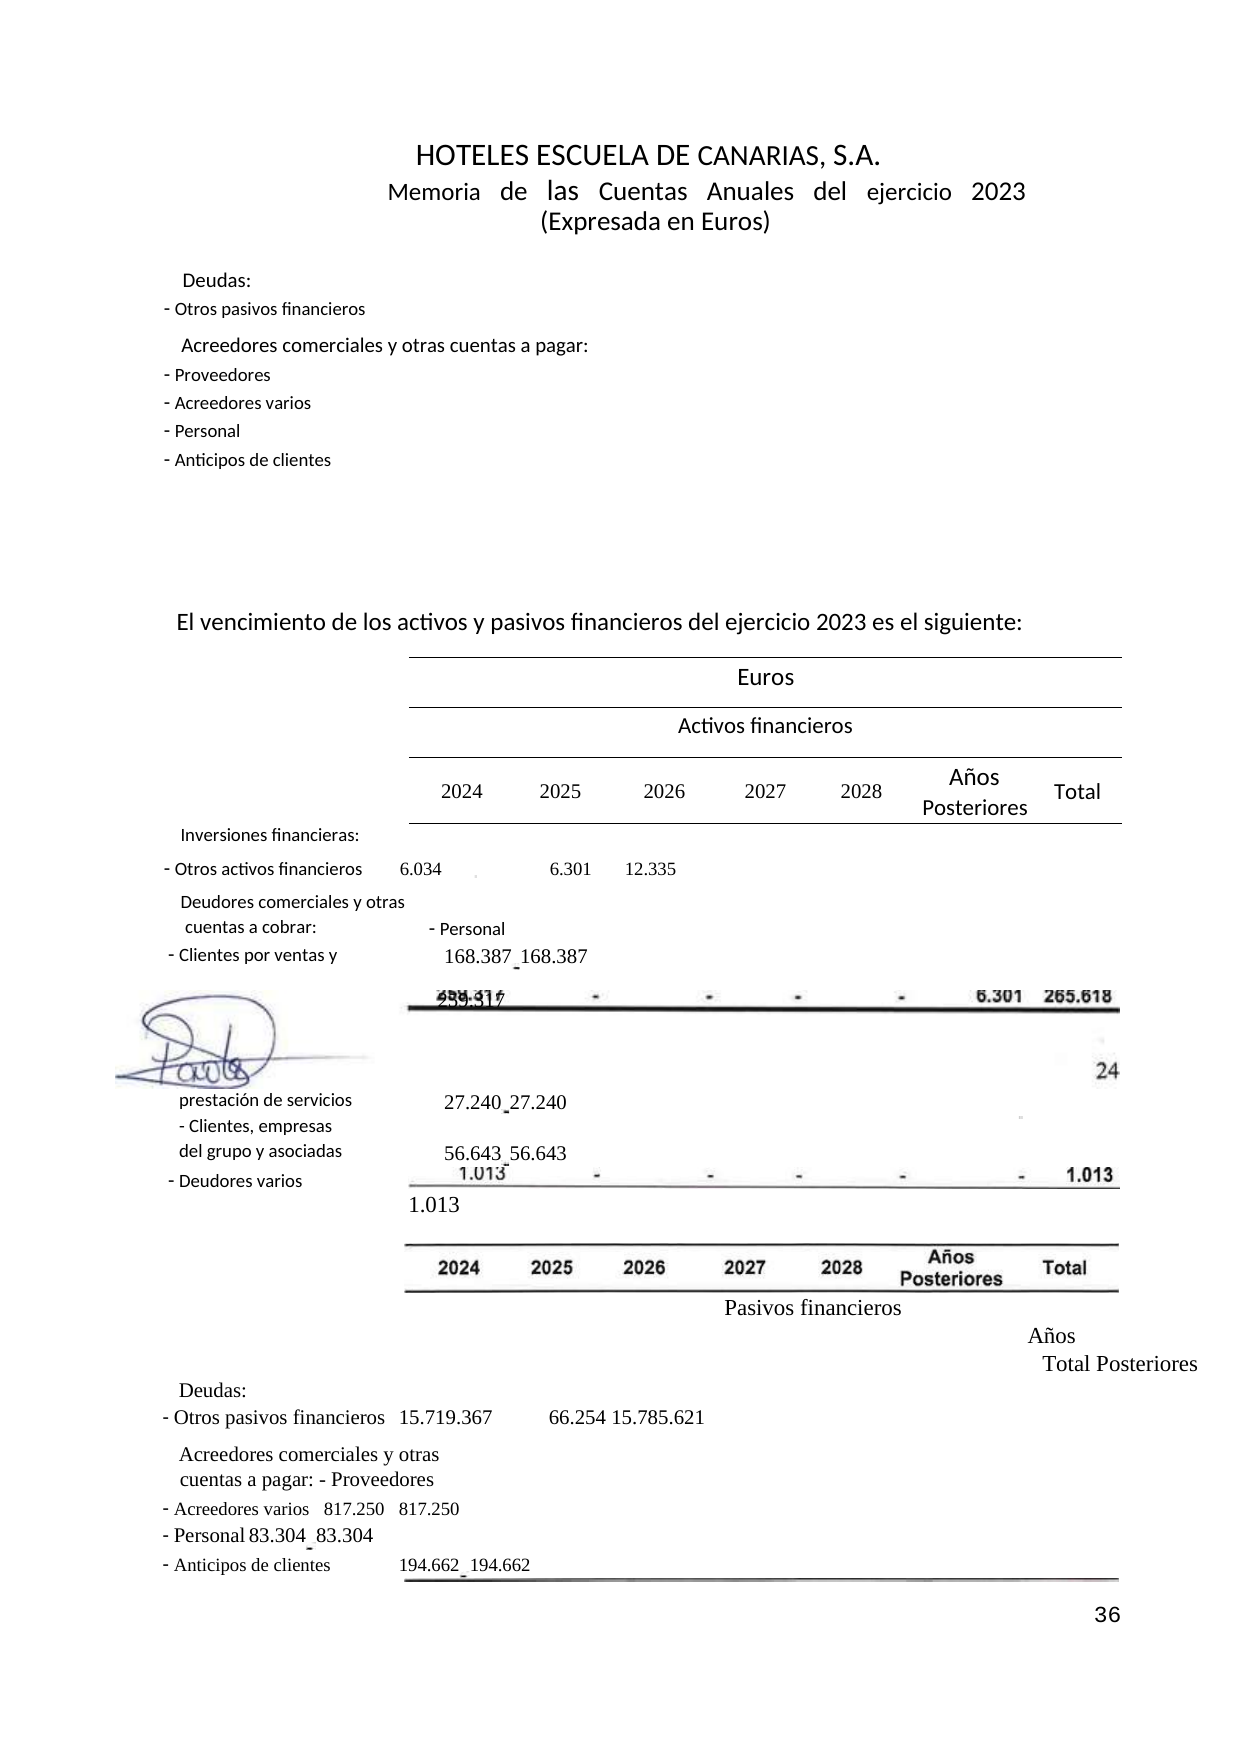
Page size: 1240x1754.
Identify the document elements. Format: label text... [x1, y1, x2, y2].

table_header [922, 658, 1054, 707]
list Personal 83.30483.304 [162, 1522, 1221, 1549]
text 27.24027.240 [444, 1089, 1112, 1114]
list Otros pasivos financieros [163, 295, 1112, 320]
text 1.013 [408, 1189, 1112, 1217]
list Personal [428, 916, 1112, 941]
text Deudas: [178, 1378, 1221, 1402]
list Otros activos financieros 6.034 6.301 12.335 [163, 855, 1112, 881]
text Deudas: [182, 267, 1112, 292]
list Acreedores varios [163, 389, 1112, 414]
table_header Euros [409, 658, 922, 707]
text El vencimiento de los activos y pasivos financieros del ejercicio 2023 es el siguiente: [176, 608, 1112, 636]
table_cell 2024 2025 2026 2027 2028 [409, 758, 922, 823]
table_cell Años Posteriores [922, 758, 1054, 823]
text Total Posteriores [901, 1350, 1221, 1376]
list Otros pasivos financieros 15.719.367 66.254 15.785.621 [162, 1404, 1221, 1429]
text Deudores comerciales y otras [180, 890, 1112, 913]
list Clientes por ventas y [168, 941, 359, 990]
list Personal [163, 417, 1112, 443]
text 168.387168.387 [444, 944, 1112, 969]
text cuentas a cobrar: [185, 916, 359, 938]
text Acreedores comerciales y otras cuentas a pagar: - Proveedores [178, 1441, 489, 1491]
text Inversiones financieras: [180, 823, 1112, 846]
list Anticipos de clientes [163, 446, 1112, 471]
list Proveedores [163, 361, 1112, 386]
table_header [1054, 658, 1122, 707]
text 56.64356.643 [444, 1141, 1112, 1166]
list prestación de servicios - Clientes, empresas del grupo y asociadas [168, 1089, 359, 1162]
list Anticipos de clientes 194.662194.662 [162, 1551, 1221, 1577]
list Acreedores varios 817.250 817.250 [162, 1495, 1221, 1521]
table_cell Total [1054, 758, 1122, 823]
text Acreedores comerciales y otras cuentas a pagar: [181, 332, 1031, 358]
text Años [173, 1322, 1076, 1348]
table_cell Activos financieros [409, 708, 922, 757]
table_cell [922, 708, 1054, 757]
table_cell [1054, 708, 1122, 757]
text Pasivos financieros [404, 1222, 1221, 1321]
list Deudores varios [168, 1167, 359, 1192]
